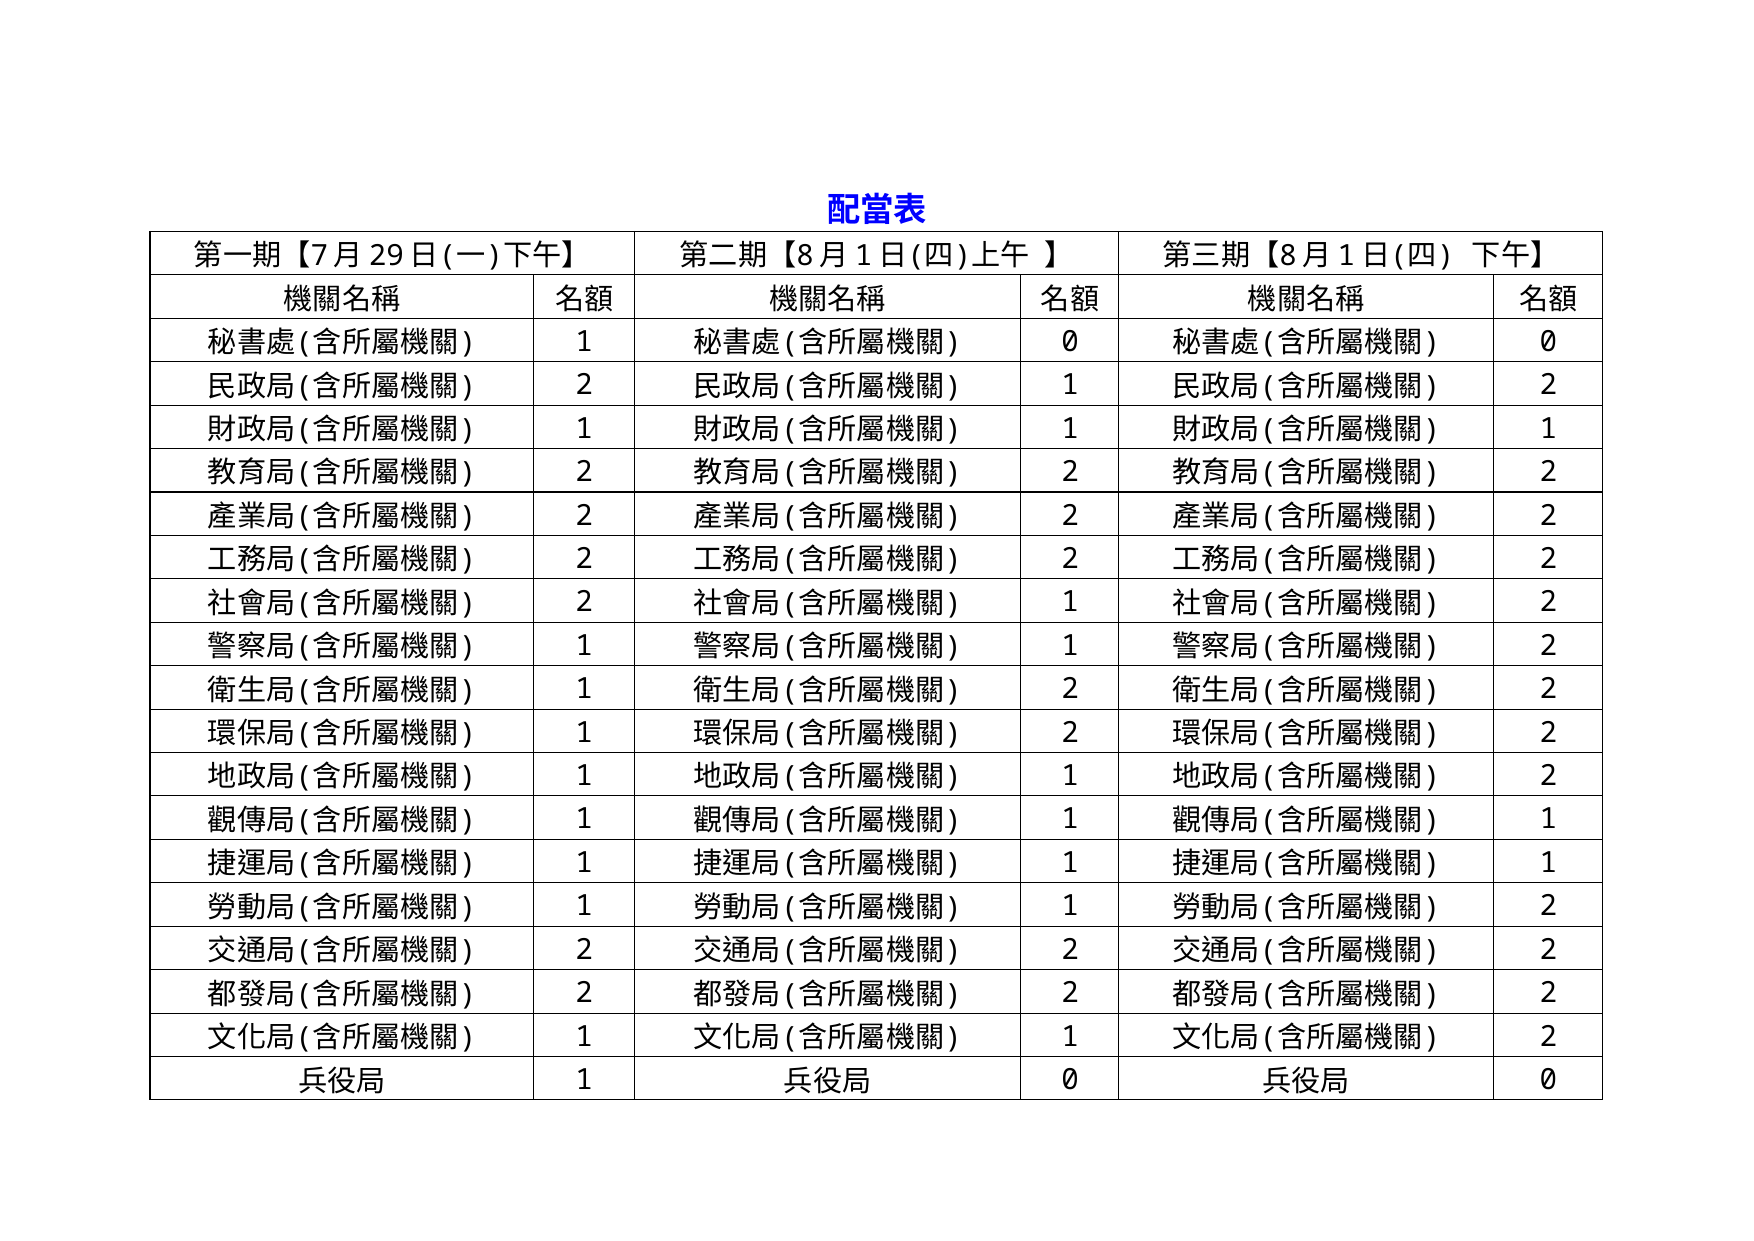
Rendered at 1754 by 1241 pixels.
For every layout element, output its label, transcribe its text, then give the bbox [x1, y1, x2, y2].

table_cell 觀傳局(含所屬機關) [635, 796, 1020, 839]
table_cell 衛生局(含所屬機關) [151, 666, 533, 708]
table_cell 1 [1494, 406, 1602, 448]
table_cell 產業局(含所屬機關) [151, 493, 533, 535]
table_cell 機關名稱 [1119, 275, 1493, 318]
table_cell 名額 [534, 275, 634, 318]
table_cell 交通局(含所屬機關) [151, 927, 533, 969]
table_cell 警察局(含所屬機關) [1119, 623, 1493, 665]
table_cell 0 [1021, 319, 1118, 361]
table_cell 名額 [1021, 275, 1118, 318]
table_cell 衛生局(含所屬機關) [1119, 666, 1493, 708]
table_cell 機關名稱 [635, 275, 1020, 318]
table_cell 教育局(含所屬機關) [1119, 449, 1493, 491]
table_cell 社會局(含所屬機關) [1119, 579, 1493, 622]
table_cell 2 [1021, 449, 1118, 491]
table_cell 都發局(含所屬機關) [1119, 970, 1493, 1013]
table_cell 1 [1494, 840, 1602, 882]
table_cell 警察局(含所屬機關) [151, 623, 533, 665]
table_cell 2 [1021, 536, 1118, 578]
table_cell 1 [1021, 623, 1118, 665]
table_cell 名額 [1494, 275, 1602, 318]
table_cell 1 [1021, 406, 1118, 448]
table_cell 文化局(含所屬機關) [151, 1014, 533, 1056]
table_cell 2 [1494, 623, 1602, 665]
table_cell 兵役局 [151, 1057, 533, 1099]
table_cell 2 [1494, 579, 1602, 622]
table_cell 捷運局(含所屬機關) [635, 840, 1020, 882]
table_cell 2 [534, 970, 634, 1013]
table_cell 秘書處(含所屬機關) [151, 319, 533, 361]
table_cell 教育局(含所屬機關) [635, 449, 1020, 491]
table_cell 1 [534, 753, 634, 795]
table_cell 1 [534, 666, 634, 708]
table_cell 2 [534, 927, 634, 969]
table_cell 兵役局 [635, 1057, 1020, 1099]
table_cell 2 [534, 536, 634, 578]
table_cell 文化局(含所屬機關) [1119, 1014, 1493, 1056]
table_cell 工務局(含所屬機關) [1119, 536, 1493, 578]
table_cell 勞動局(含所屬機關) [1119, 883, 1493, 926]
table_cell 產業局(含所屬機關) [1119, 493, 1493, 535]
table_cell 2 [1021, 710, 1118, 752]
table_cell 社會局(含所屬機關) [151, 579, 533, 622]
table_cell 產業局(含所屬機關) [635, 493, 1020, 535]
table_cell 1 [534, 710, 634, 752]
table_cell 社會局(含所屬機關) [635, 579, 1020, 622]
table_cell 都發局(含所屬機關) [635, 970, 1020, 1013]
table_cell 2 [1494, 362, 1602, 404]
table_cell 1 [534, 840, 634, 882]
table_cell 觀傳局(含所屬機關) [151, 796, 533, 839]
table_cell 民政局(含所屬機關) [635, 362, 1020, 404]
table_cell 兵役局 [1119, 1057, 1493, 1099]
table_cell 2 [1494, 883, 1602, 926]
table_cell 環保局(含所屬機關) [151, 710, 533, 752]
table_cell 2 [534, 449, 634, 491]
table_cell 文化局(含所屬機關) [635, 1014, 1020, 1056]
table_cell 工務局(含所屬機關) [635, 536, 1020, 578]
table_cell 2 [1494, 449, 1602, 491]
table_cell 1 [1021, 579, 1118, 622]
table_cell 2 [1494, 970, 1602, 1013]
table_cell 1 [1021, 840, 1118, 882]
table_cell 都發局(含所屬機關) [151, 970, 533, 1013]
table_cell 1 [1494, 796, 1602, 839]
table_cell 2 [534, 362, 634, 404]
table_cell 觀傳局(含所屬機關) [1119, 796, 1493, 839]
table_cell 2 [1494, 493, 1602, 535]
table_cell 交通局(含所屬機關) [1119, 927, 1493, 969]
table_cell 1 [1021, 1014, 1118, 1056]
table_cell 1 [1021, 883, 1118, 926]
table_cell 0 [1494, 1057, 1602, 1099]
table_cell 交通局(含所屬機關) [635, 927, 1020, 969]
table_cell 2 [1021, 493, 1118, 535]
table_cell 2 [534, 493, 634, 535]
table_cell 民政局(含所屬機關) [151, 362, 533, 404]
table_cell 教育局(含所屬機關) [151, 449, 533, 491]
table_header 第三期【8月1日(四) 下午】 [1119, 232, 1602, 274]
table_cell 2 [1021, 666, 1118, 708]
text 配當表 [150, 183, 1604, 231]
table_cell 0 [1021, 1057, 1118, 1099]
table_cell 財政局(含所屬機關) [1119, 406, 1493, 448]
table_cell 勞動局(含所屬機關) [635, 883, 1020, 926]
table_cell 1 [534, 1057, 634, 1099]
table_cell 環保局(含所屬機關) [635, 710, 1020, 752]
table_cell 1 [1021, 796, 1118, 839]
table_cell 財政局(含所屬機關) [151, 406, 533, 448]
table_cell 2 [1494, 536, 1602, 578]
table_cell 1 [534, 406, 634, 448]
table_cell 2 [1494, 666, 1602, 708]
table_cell 地政局(含所屬機關) [151, 753, 533, 795]
table_cell 2 [1494, 710, 1602, 752]
table_cell 2 [1494, 927, 1602, 969]
table_cell 警察局(含所屬機關) [635, 623, 1020, 665]
table_cell 機關名稱 [151, 275, 533, 318]
table_cell 工務局(含所屬機關) [151, 536, 533, 578]
table_cell 1 [534, 623, 634, 665]
table_cell 衛生局(含所屬機關) [635, 666, 1020, 708]
table_cell 1 [534, 883, 634, 926]
table_cell 2 [1021, 970, 1118, 1013]
table_cell 2 [1494, 753, 1602, 795]
table_cell 1 [1021, 362, 1118, 404]
table_cell 地政局(含所屬機關) [1119, 753, 1493, 795]
table_cell 1 [534, 1014, 634, 1056]
table_cell 1 [534, 796, 634, 839]
table_cell 捷運局(含所屬機關) [1119, 840, 1493, 882]
table_cell 捷運局(含所屬機關) [151, 840, 533, 882]
table_cell 1 [534, 319, 634, 361]
table_cell 0 [1494, 319, 1602, 361]
table_cell 財政局(含所屬機關) [635, 406, 1020, 448]
table_cell 2 [534, 579, 634, 622]
table_cell 地政局(含所屬機關) [635, 753, 1020, 795]
table_header 第二期【8月1日(四)上午 】 [635, 232, 1118, 274]
table_cell 2 [1021, 927, 1118, 969]
table_cell 1 [1021, 753, 1118, 795]
table_cell 秘書處(含所屬機關) [635, 319, 1020, 361]
table_cell 2 [1494, 1014, 1602, 1056]
table_cell 環保局(含所屬機關) [1119, 710, 1493, 752]
table_cell 秘書處(含所屬機關) [1119, 319, 1493, 361]
table_header 第一期【7月29日(一)下午】 [151, 232, 634, 274]
table_cell 民政局(含所屬機關) [1119, 362, 1493, 404]
table_cell 勞動局(含所屬機關) [151, 883, 533, 926]
